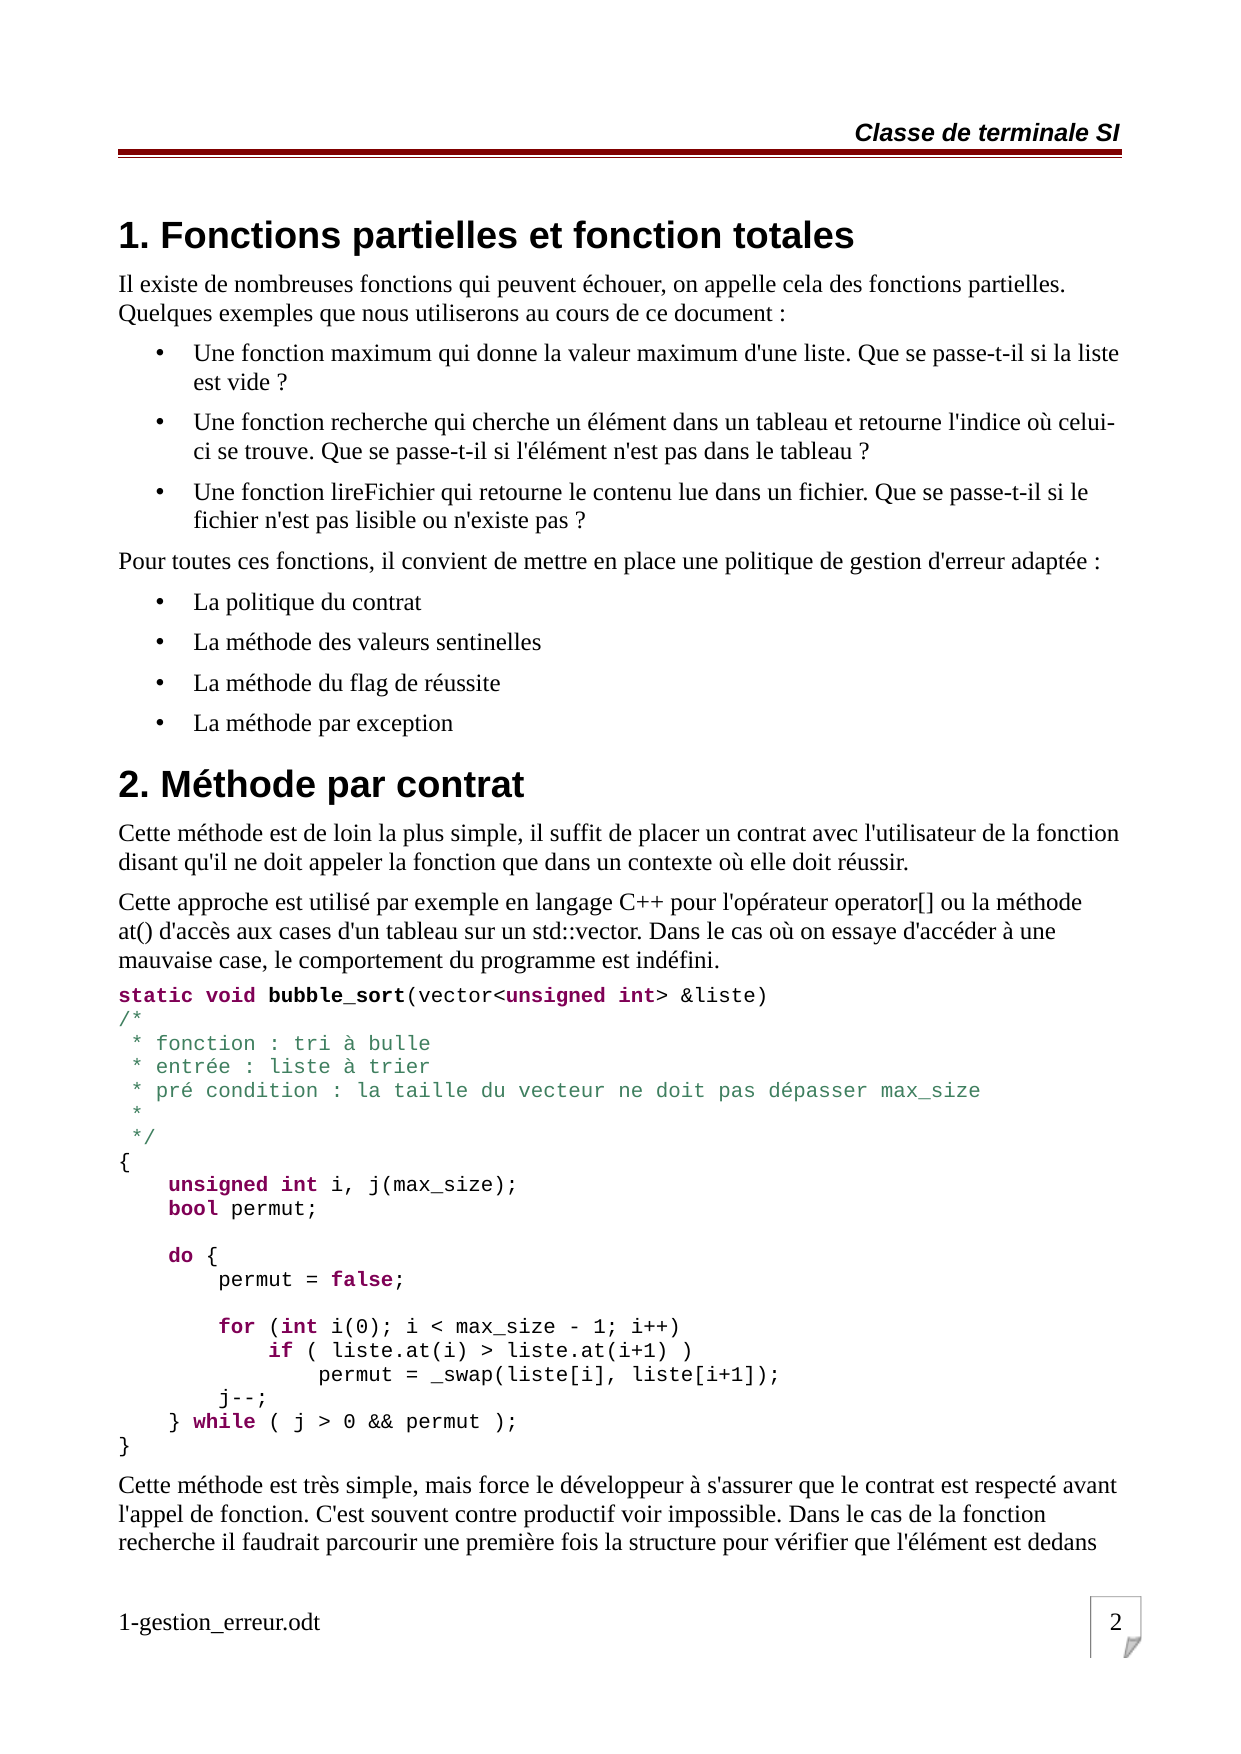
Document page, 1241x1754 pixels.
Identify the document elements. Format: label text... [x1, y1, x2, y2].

list La méthode du flag de réussite [156, 668, 1122, 696]
subtitle 1. Fonctions partielles et fonction totales [118, 213, 1122, 256]
text unsigned int i, j(max_size); [118, 1174, 1122, 1198]
text permut = false; [118, 1269, 1122, 1293]
text bool permut; [118, 1198, 1122, 1222]
list La méthode des valeurs sentinelles [156, 627, 1122, 656]
list Une fonction lireFichier qui retourne le contenu lue dans un fichier. Que se passe-t-il si le fichier n'est pas lisible ou n'existe pas ? [156, 477, 1122, 534]
text static void bubble_sort(vector<unsigned int> &liste) [118, 985, 1122, 1009]
text Cette approche est utilisé par exemple en langage C++ pour l'opérateur operator[] ou la méthode at() d'accès aux cases d'un tableau sur un std::vector. Dans le cas où on essaye d'accéder à une mauvaise case, le comportement du programme est indéfini. [118, 887, 1122, 973]
list Une fonction recherche qui cherche un élément dans un tableau et retourne l'indice où celui-ci se trouve. Que se passe-t-il si l'élément n'est pas dans le tableau ? [156, 407, 1122, 465]
list Une fonction maximum qui donne la valeur maximum d'une liste. Que se passe-t-il si la liste est vide ? [156, 338, 1122, 396]
text Cette méthode est très simple, mais force le développeur à s'assurer que le contrat est respecté avant l'appel de fonction. C'est souvent contre productif voir impossible. Dans le cas de la fonction recherche il faudrait parcourir une première fois la structure pour vérifier que l'élément est dedans [118, 1470, 1122, 1556]
text { [118, 1151, 1122, 1174]
text permut = _swap(liste[i], liste[i+1]); [118, 1364, 1122, 1387]
text Il existe de nombreuses fonctions qui peuvent échouer, on appelle cela des fonctions partielles. Quelques exemples que nous utiliserons au cours de ce document : [118, 269, 1122, 326]
subtitle 2. Méthode par contrat [118, 762, 1122, 806]
text j--; [118, 1387, 1122, 1411]
text /* [118, 1009, 1122, 1033]
text * pré condition : la taille du vecteur ne doit pas dépasser max_size [118, 1080, 1122, 1103]
text } [118, 1434, 1122, 1458]
text * entrée : liste à trier [118, 1056, 1122, 1080]
text Pour toutes ces fonctions, il convient de mettre en place une politique de gestion d'erreur adaptée : [118, 546, 1122, 575]
text Cette méthode est de loin la plus simple, il suffit de placer un contrat avec l'utilisateur de la fonction disant qu'il ne doit appeler la fonction que dans un contexte où elle doit réussir. [118, 818, 1122, 876]
list La méthode par exception [156, 708, 1122, 737]
text * fonction : tri à bulle [118, 1033, 1122, 1056]
text do { [118, 1245, 1122, 1269]
text */ [118, 1127, 1122, 1151]
list La politique du contrat [156, 587, 1122, 615]
text if ( liste.at(i) > liste.at(i+1) ) [118, 1340, 1122, 1364]
text } while ( j > 0 && permut ); [118, 1411, 1122, 1434]
text for (int i(0); i < max_size - 1; i++) [118, 1316, 1122, 1340]
text * [118, 1103, 1122, 1127]
